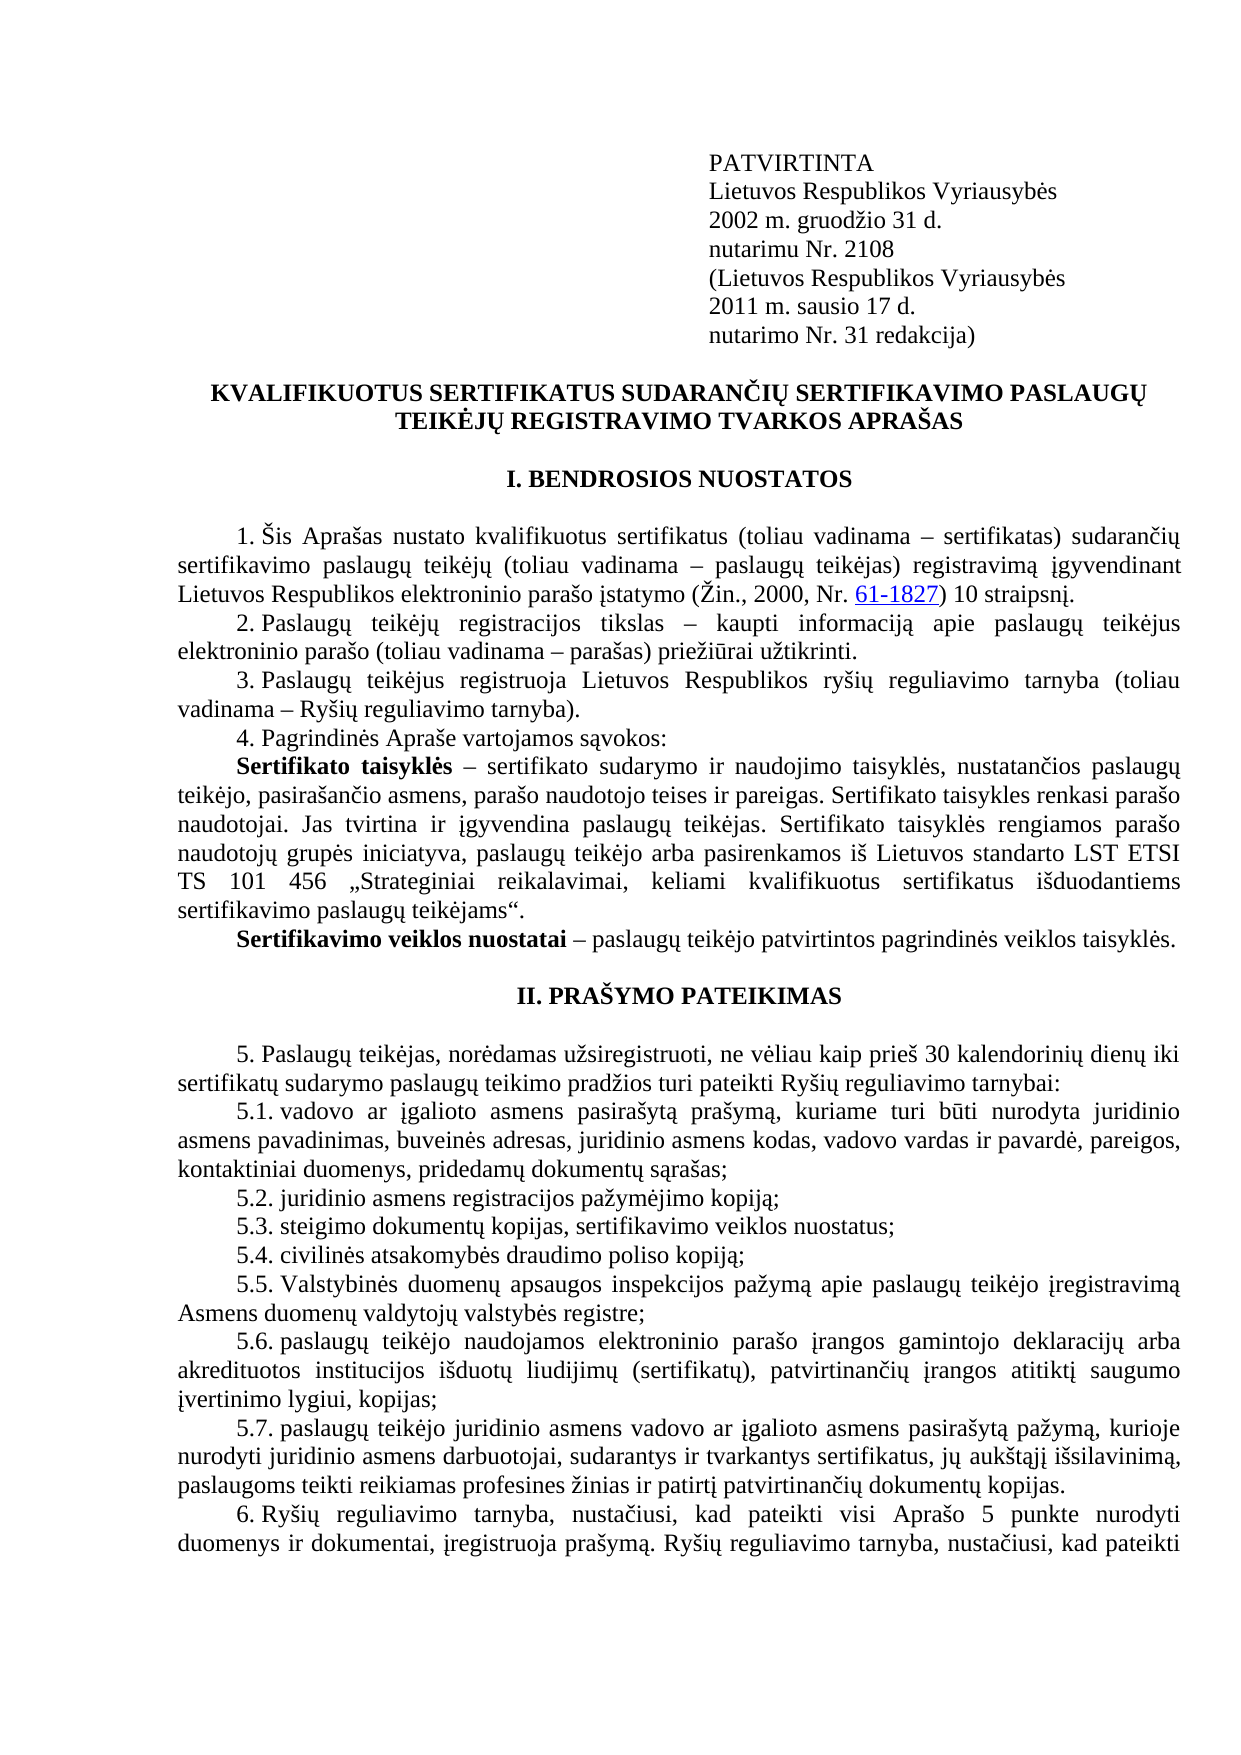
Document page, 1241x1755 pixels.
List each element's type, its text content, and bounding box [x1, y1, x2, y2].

text 5.7. paslaugų teikėjo juridinio asmens vadovo ar įgalioto asmens pasirašytą pažymą, kurioje nurodyti juridinio asmens darbuotojai, sudarantys ir tvarkantys sertifikatus, jų aukštąjį išsilavinimą, paslaugoms teikti reikiamas profesines žinias ir patirtį patvirtinančių dokumentų kopijas. [177, 1413, 1181, 1499]
text 2002 m. gruodžio 31 d. [177, 205, 1181, 234]
text 1. Šis Aprašas nustato kvalifikuotus sertifikatus (toliau vadinama – sertifikatas) sudarančių sertifikavimo paslaugų teikėjų (toliau vadinama – paslaugų teikėjas) registravimą įgyvendinant Lietuvos Respublikos elektroninio parašo įstatymo (Žin., 2000, Nr. 61-1827) 10 straipsnį. [177, 521, 1181, 608]
text KVALIFIKUOTUS SERTIFIKATUS SUDARANČIŲ SERTIFIKAVIMO PASLAUGŲ TEIKĖJŲ REGISTRAVIMO TVARKOS APRAŠAS [177, 378, 1181, 435]
text 5.2. juridinio asmens registracijos pažymėjimo kopiją; [177, 1183, 1181, 1211]
text 5.3. steigimo dokumentų kopijas, sertifikavimo veiklos nuostatus; [177, 1211, 1181, 1240]
text 5. Paslaugų teikėjas, norėdamas užsiregistruoti, ne vėliau kaip prieš 30 kalendorinių dienų iki sertifikatų sudarymo paslaugų teikimo pradžios turi pateikti Ryšių reguliavimo tarnybai: [177, 1039, 1181, 1096]
text 5.4. civilinės atsakomybės draudimo poliso kopiją; [177, 1240, 1181, 1269]
text Patvirtinta [177, 148, 1181, 176]
text nutarimu Nr. 2108 [177, 234, 1181, 263]
text nutarimo Nr. 31 redakcija) [177, 320, 1181, 349]
text 4. Pagrindinės Apraše vartojamos sąvokos: [177, 723, 1181, 751]
text Lietuvos Respublikos Vyriausybės [177, 176, 1181, 205]
text 2. Paslaugų teikėjų registracijos tikslas – kaupti informaciją apie paslaugų teikėjus elektroninio parašo (toliau vadinama – parašas) priežiūrai užtikrinti. [177, 608, 1181, 665]
text 5.1. vadovo ar įgalioto asmens pasirašytą prašymą, kuriame turi būti nurodyta juridinio asmens pavadinimas, buveinės adresas, juridinio asmens kodas, vadovo vardas ir pavardė, pareigos, kontaktiniai duomenys, pridedamų dokumentų sąrašas; [177, 1096, 1181, 1183]
text Sertifikato taisyklės – sertifikato sudarymo ir naudojimo taisyklės, nustatančios paslaugų teikėjo, pasirašančio asmens, parašo naudotojo teises ir pareigas. Sertifikato taisykles renkasi parašo naudotojai. Jas tvirtina ir įgyvendina paslaugų teikėjas. Sertifikato taisyklės rengiamos parašo naudotojų grupės iniciatyva, paslaugų teikėjo arba pasirenkamos iš Lietuvos standarto LST ETSI TS 101 456 „Strateginiai reikalavimai, keliami kvalifikuotus sertifikatus išduodantiems sertifikavimo paslaugų teikėjams“. [177, 751, 1181, 924]
text 2011 m. sausio 17 d. [177, 291, 1181, 320]
text I. BENDROSIOS NUOSTATOS [177, 464, 1181, 493]
text (Lietuvos Respublikos Vyriausybės [177, 263, 1181, 291]
text 3. Paslaugų teikėjus registruoja Lietuvos Respublikos ryšių reguliavimo tarnyba (toliau vadinama – Ryšių reguliavimo tarnyba). [177, 665, 1181, 723]
text 5.6. paslaugų teikėjo naudojamos elektroninio parašo įrangos gamintojo deklaracijų arba akredituotos institucijos išduotų liudijimų (sertifikatų), patvirtinančių įrangos atitiktį saugumo įvertinimo lygiui, kopijas; [177, 1326, 1181, 1413]
text 5.5. Valstybinės duomenų apsaugos inspekcijos pažymą apie paslaugų teikėjo įregistravimą Asmens duomenų valdytojų valstybės registre; [177, 1269, 1181, 1326]
text Sertifikavimo veiklos nuostatai – paslaugų teikėjo patvirtintos pagrindinės veiklos taisyklės. [177, 924, 1181, 953]
text 6. Ryšių reguliavimo tarnyba, nustačiusi, kad pateikti visi Aprašo 5 punkte nurodyti duomenys ir dokumentai, įregistruoja prašymą. Ryšių reguliavimo tarnyba, nustačiusi, kad pateikti [177, 1499, 1181, 1556]
text II. PRAŠYMO PATEIKIMAS [177, 981, 1181, 1010]
